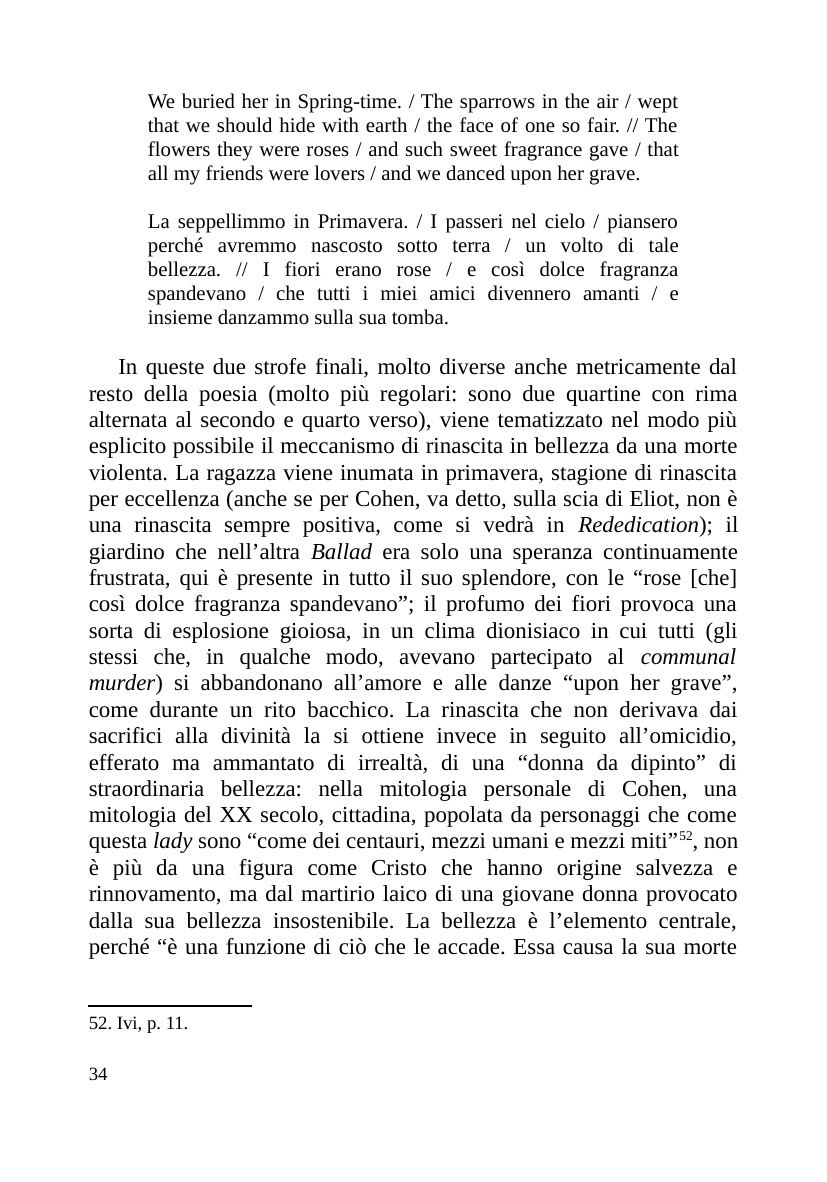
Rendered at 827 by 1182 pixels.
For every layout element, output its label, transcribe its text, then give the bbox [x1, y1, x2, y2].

text Ivi, p. 11. [88, 1012, 738, 1034]
text We buried her in Spring-time. / The sparrows in the air / wept that we should hide with earth / the face of one so fair. // The flowers they were roses / and such sweet fragrance gave / that all my friends were lovers / and we danced upon her grave. [148, 88, 679, 185]
text La seppellimmo in Primavera. / I passeri nel cielo / piansero perché avremmo nascosto sotto terra / un volto di tale bellezza. // I fiori erano rose / e così dolce fragranza spandevano / che tutti i miei amici divennero amanti / e insieme danzammo sulla sua tomba. [148, 209, 679, 329]
text In queste due strofe finali, molto diverse anche metricamente dal resto della poesia (molto più regolari: sono due quartine con rima alternata al secondo e quarto verso), viene tematizzato nel modo più esplicito possibile il meccanismo di rinascita in bellezza da una morte violenta. La ragazza viene inumata in primavera, stagione di rinascita per eccellenza (anche se per Cohen, va detto, sulla scia di Eliot, non è una rinascita sempre positiva, come si vedrà in Rededication); il giardino che nell’altra Ballad era solo una speranza continuamente frustrata, qui è presente in tutto il suo splendore, con le “rose [che] così dolce fragranza spandevano”; il profumo dei fiori provoca una sorta di esplosione gioiosa, in un clima dionisiaco in cui tutti (gli stessi che, in qualche modo, avevano partecipato al communal murder) si abbandonano all’amore e alle danze “upon her grave”, come durante un rito bacchico. La rinascita che non derivava dai sacrifici alla divinità la si ottiene invece in seguito all’omicidio, efferato ma ammantato di irrealtà, di una “donna da dipinto” di straordinaria bellezza: nella mitologia personale di Cohen, una mitologia del XX secolo, cittadina, popolata da personaggi che come questa lady sono “come dei centauri, mezzi umani e mezzi miti”, non è più da una figura come Cristo che hanno origine salvezza e rinnovamento, ma dal martirio laico di una giovane donna provocato dalla sua bellezza insostenibile. La bellezza è l’elemento centrale, perché “è una funzione di ciò che le accade. Essa causa la sua morte [88, 353, 738, 959]
